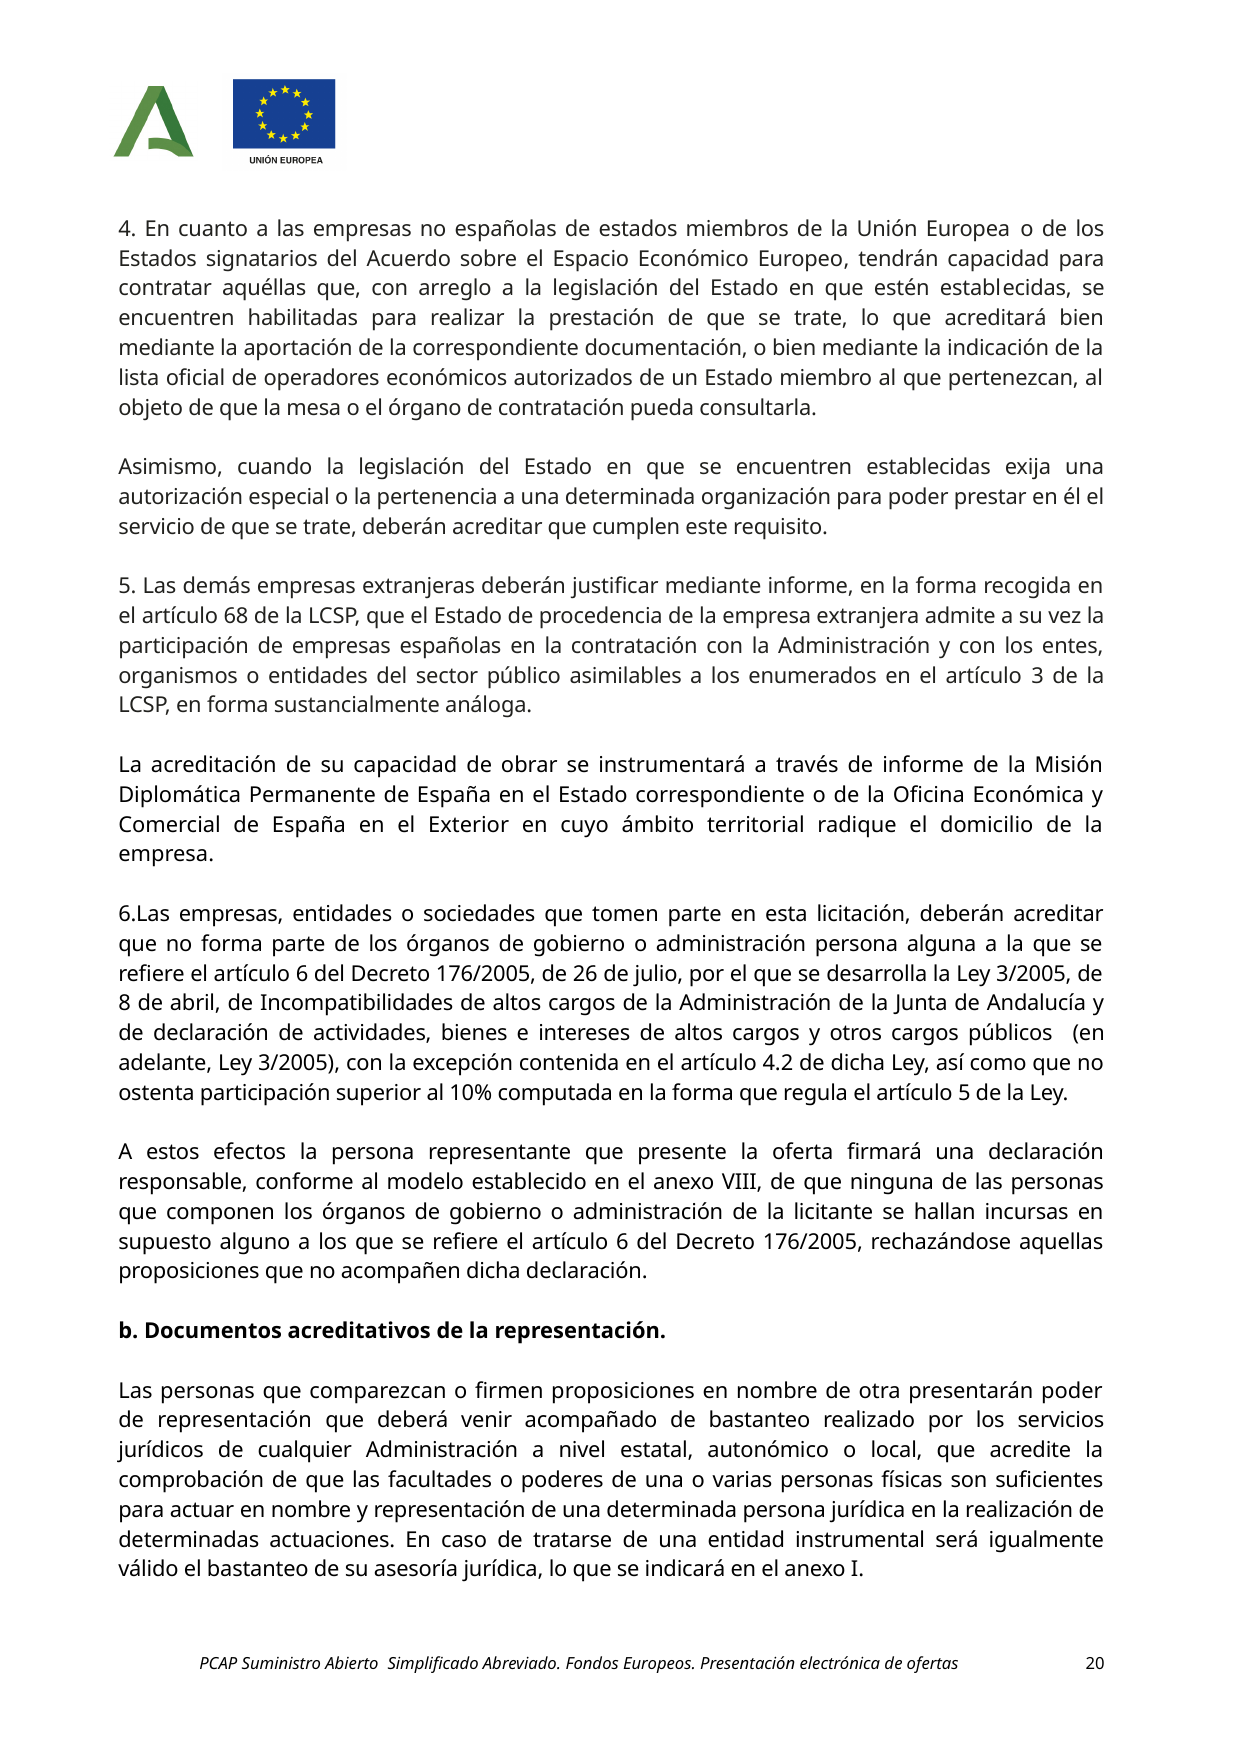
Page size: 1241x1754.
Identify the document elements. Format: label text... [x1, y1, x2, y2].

text A estos efectos la persona representante que presente la oferta firmará una declaración responsable, conforme al modelo establecido en el anexo VIII, de que ninguna de las personas que componen los órganos de gobierno o administración de la licitante se hallan incursas en supuesto alguno a los que se refiere el artículo 6 del Decreto 176/2005, rechazándose aquellas proposiciones que no acompañen dicha declaración. [118, 1136, 1104, 1285]
picture [221, 73, 347, 171]
text 5. Las demás empresas extranjeras deberán justificar mediante informe, en la forma recogida en el artículo 68 de la LCSP, que el Estado de procedencia de la empresa extranjera admite a su vez la participación de empresas españolas en la contratación con la Administración y con los entes, organismos o entidades del sector público asimilables a los enumerados en el artículo 3 de la LCSP, en forma sustancialmente análoga. [118, 570, 1104, 719]
text 6.Las empresas, entidades o sociedades que tomen parte en esta licitación, deberán acreditar que no forma parte de los órganos de gobierno o administración persona alguna a la que se refiere el artículo 6 del Decreto 176/2005, de 26 de julio, por el que se desarrolla la Ley 3/2005, de 8 de abril, de Incompatibilidades de altos cargos de la Administración de la Junta de Andalucía y de declaración de actividades, bienes e intereses de altos cargos y otros cargos públicos (en adelante, Ley 3/2005), con la excepción contenida en el artículo 4.2 de dicha Ley, así como que no ostenta participación superior al 10% computada en la forma que regula el artículo 5 de la Ley. [118, 898, 1104, 1106]
list b. Documentos acreditativos de la representación. [83, 1315, 1104, 1345]
picture [109, 81, 198, 161]
text 4. En cuanto a las empresas no españolas de estados miembros de la Unión Europea o de los Estados signatarios del Acuerdo sobre el Espacio Económico Europeo, tendrán capacidad para contratar aquéllas que, con arreglo a la legislación del Estado en que estén establecidas, se encuentren habilitadas para realizar la prestación de que se trate, lo que acreditará bien mediante la aportación de la correspondiente documentación, o bien mediante la indicación de la lista oficial de operadores económicos autorizados de un Estado miembro al que pertenezcan, al objeto de que la mesa o el órgano de contratación pueda consultarla. [118, 213, 1104, 421]
text La acreditación de su capacidad de obrar se instrumentará a través de informe de la Misión Diplomática Permanente de España en el Estado correspondiente o de la Oficina Económica y Comercial de España en el Exterior en cuyo ámbito territorial radique el domicilio de la empresa. [118, 749, 1104, 868]
text Asimismo, cuando la legislación del Estado en que se encuentren establecidas exija una autorización especial o la pertenencia a una determinada organización para poder prestar en él el servicio de que se trate, deberán acreditar que cumplen este requisito. [118, 451, 1104, 540]
text Las personas que comparezcan o firmen proposiciones en nombre de otra presentarán poder de representación que deberá venir acompañado de bastanteo realizado por los servicios jurídicos de cualquier Administración a nivel estatal, autonómico o local, que acredite la comprobación de que las facultades o poderes de una o varias personas físicas son suficientes para actuar en nombre y representación de una determinada persona jurídica en la realización de determinadas actuaciones. En caso de tratarse de una entidad instrumental será igualmente válido el bastanteo de su asesoría jurídica, lo que se indicará en el anexo I. [118, 1374, 1104, 1583]
